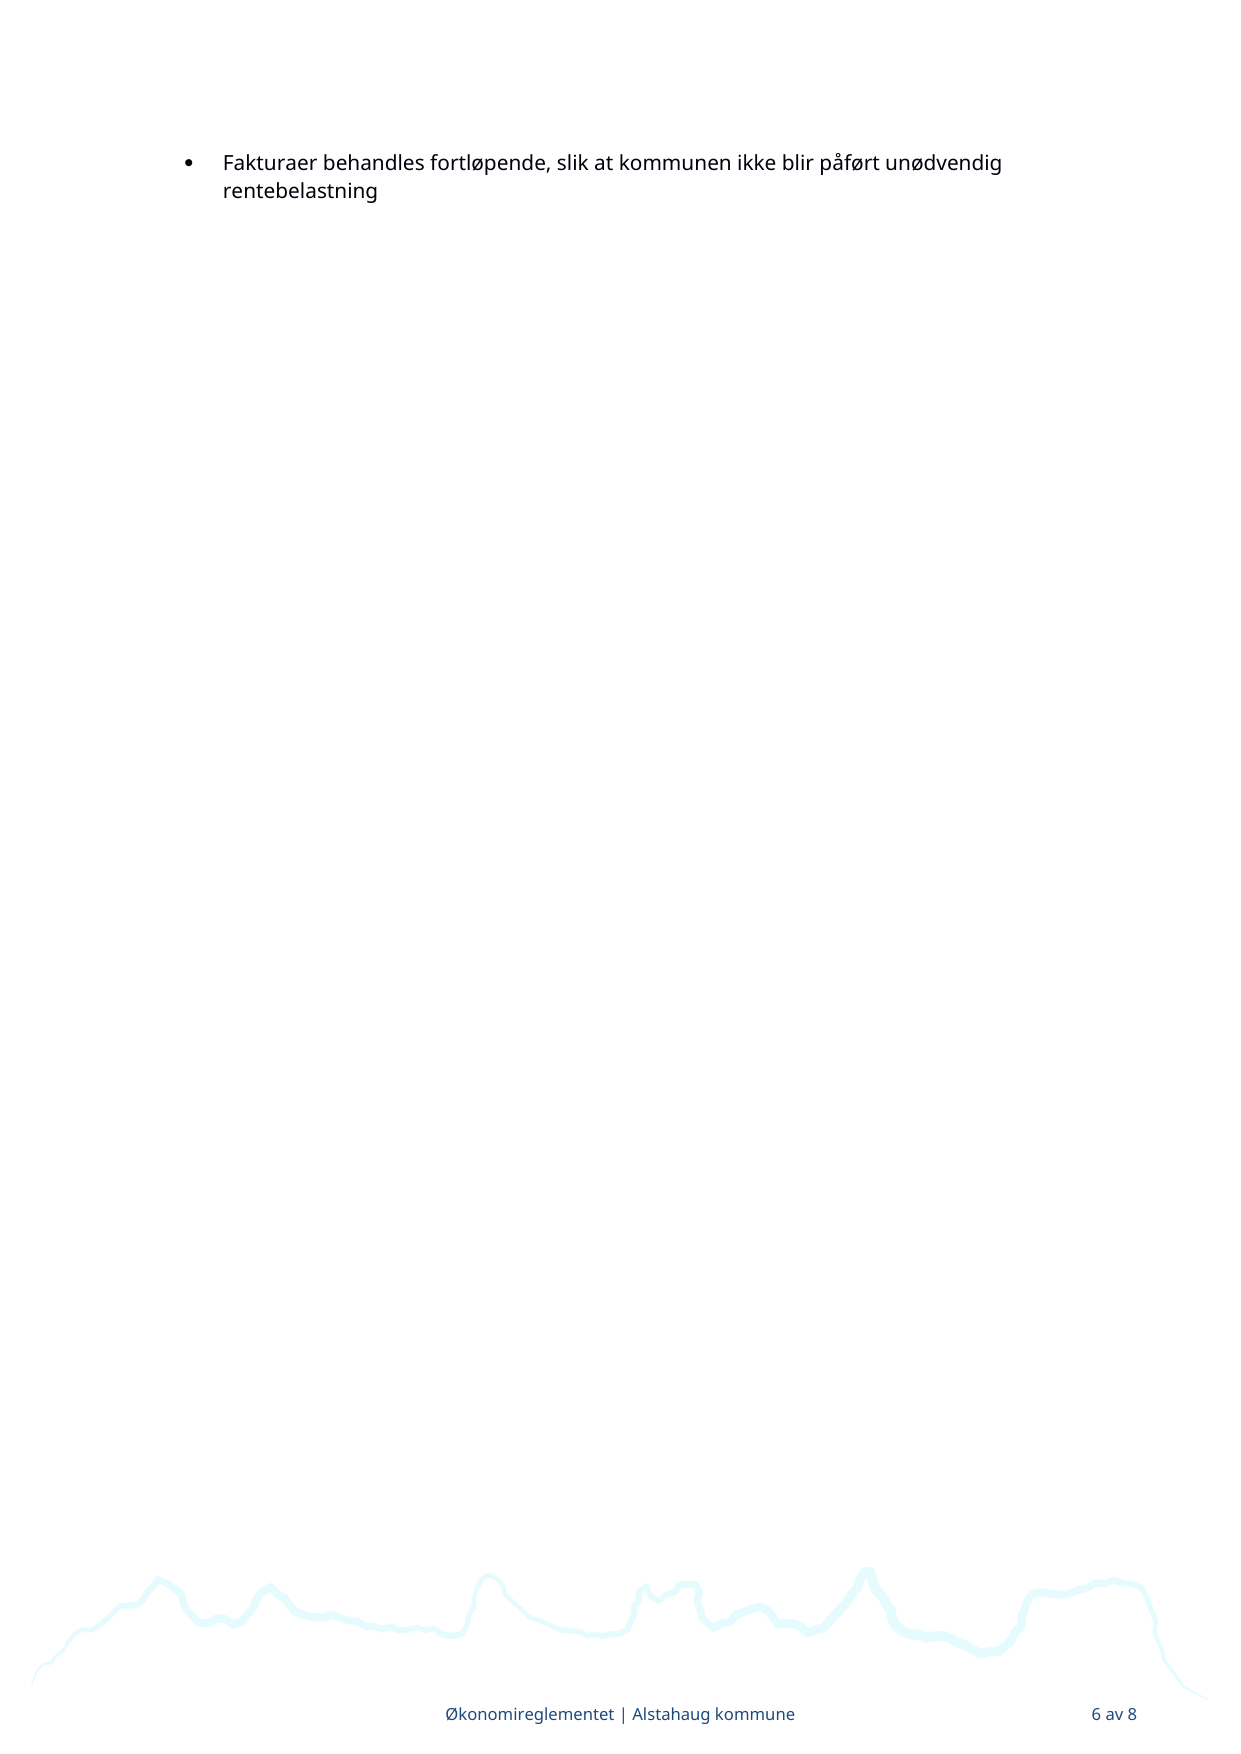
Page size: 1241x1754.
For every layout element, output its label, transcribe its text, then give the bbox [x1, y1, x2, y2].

list Fakturaer behandles fortløpende, slik at kommunen ikke blir påført unødvendig rentebelastning [185, 148, 1092, 204]
